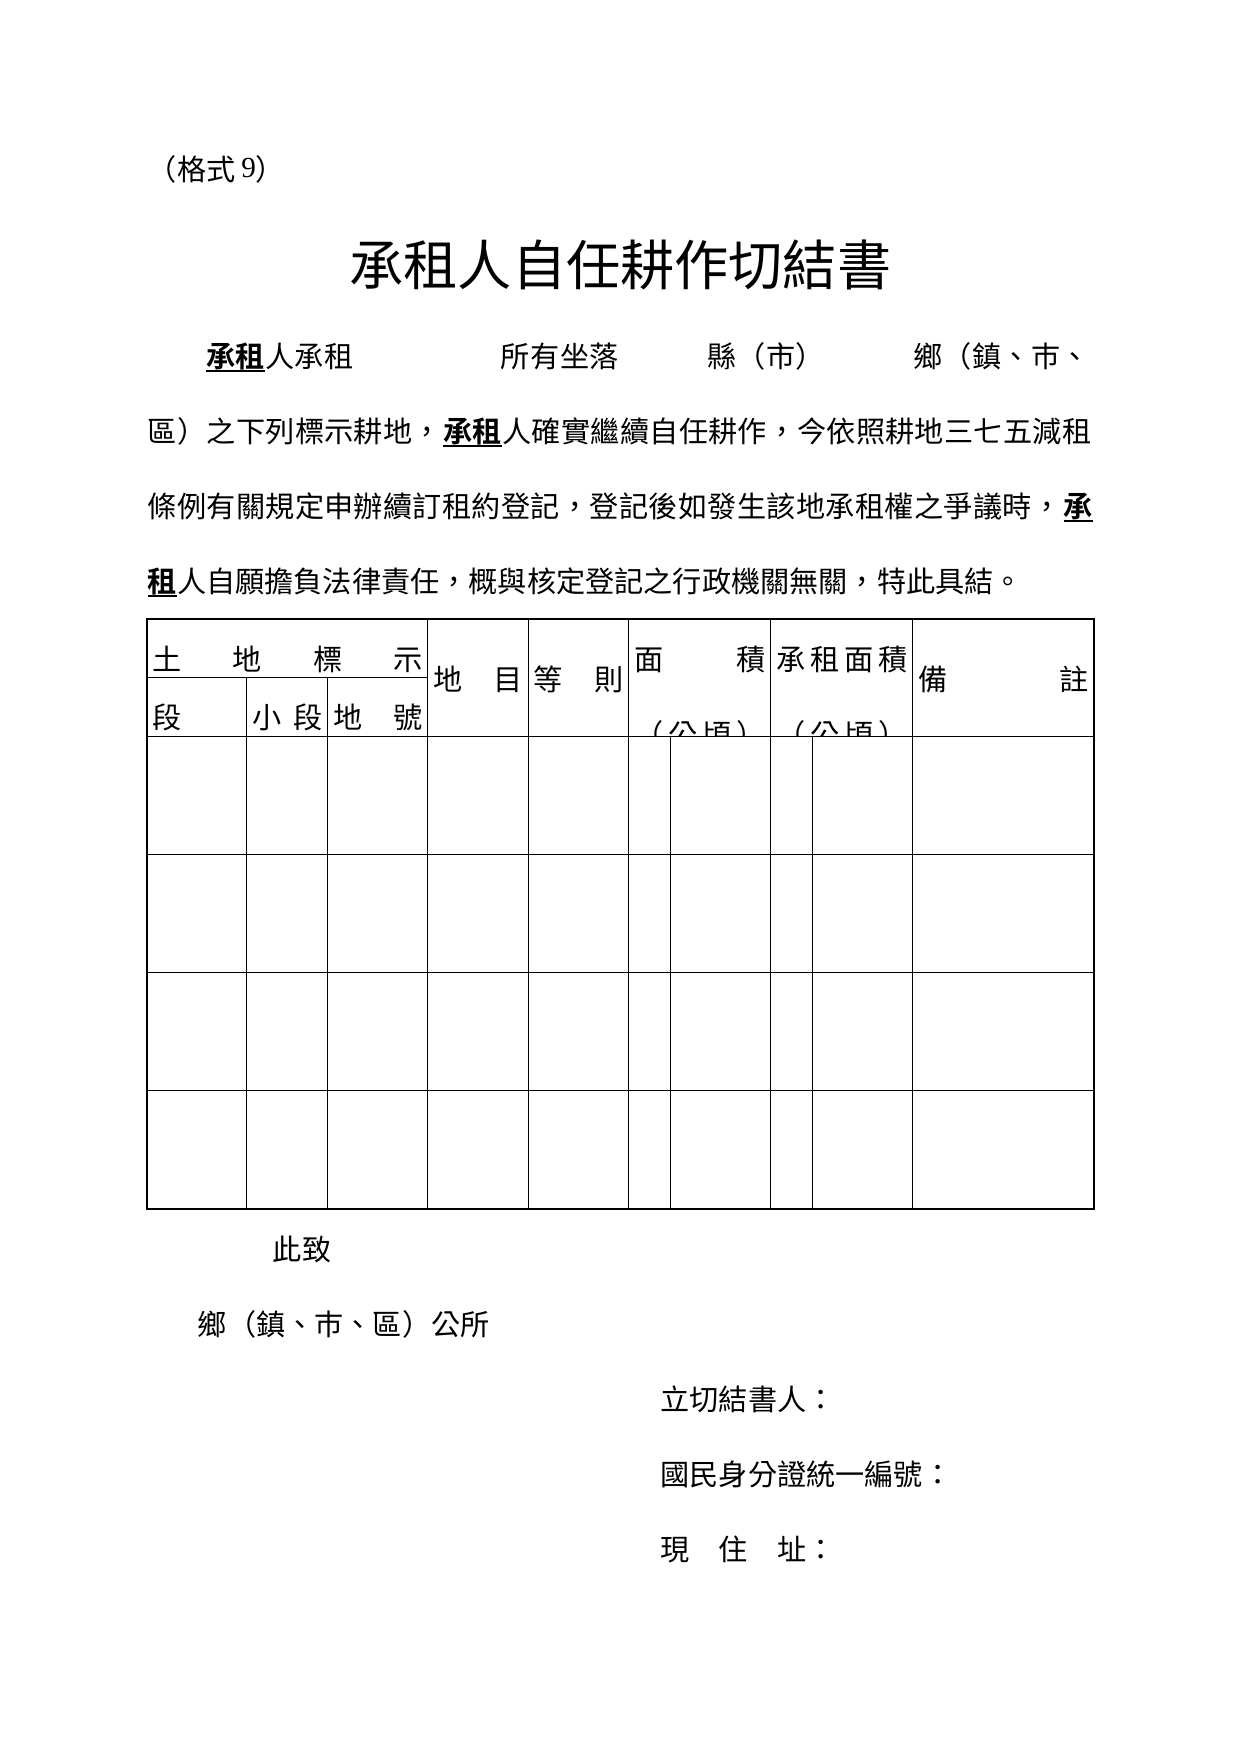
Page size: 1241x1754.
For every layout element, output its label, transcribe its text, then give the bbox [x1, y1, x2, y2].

text 鄉（鎮、巿、區）公所 [198, 1285, 1092, 1360]
table_cell 小段 [247, 678, 327, 736]
table_cell [671, 855, 770, 972]
table_cell [629, 855, 670, 972]
table_cell [247, 1091, 327, 1208]
table_cell [247, 737, 327, 854]
table_cell [671, 973, 770, 1090]
text 現 住 址： [660, 1510, 1092, 1585]
text 此致 [273, 1210, 1092, 1285]
table_cell [913, 973, 1093, 1090]
table_cell [328, 1091, 427, 1208]
table_cell [529, 737, 628, 854]
table_cell [529, 855, 628, 972]
text 國民身分證統一編號： [660, 1435, 1092, 1510]
table_header 承租面積 （公頃） [771, 620, 912, 736]
table_cell [813, 855, 912, 972]
table_cell 段 [148, 678, 246, 736]
table_cell [148, 855, 246, 972]
text （格式9） [148, 130, 1092, 205]
table_cell [671, 1091, 770, 1208]
table_cell [328, 737, 427, 854]
table_cell [529, 1091, 628, 1208]
table_cell [428, 737, 528, 854]
table_cell [428, 1091, 528, 1208]
table_cell [771, 737, 812, 854]
table_cell 地號 [328, 678, 427, 736]
table_cell [529, 973, 628, 1090]
text 承租人承租 所有坐落 縣（市） 鄉（鎮、巿、區）之下列標示耕地，承租人確實繼續自任耕作，今依照耕地三七五減租條例有關規定申辦續訂租約登記，登記後如發生該地承租權之爭議時，承租人自願擔負法律責任，概與核定登記之行政機關無關，特此具結。 [148, 318, 1092, 618]
text 立切結書人： [660, 1360, 1092, 1435]
table_cell [328, 855, 427, 972]
table_cell [771, 973, 812, 1090]
table_cell [771, 855, 812, 972]
table_header 地目 [428, 620, 528, 736]
table_header 備註 [913, 620, 1093, 736]
table_cell [913, 737, 1093, 854]
table_header 等則 [529, 620, 628, 736]
table_header 面積 （公頃） [629, 620, 770, 736]
table_cell [629, 737, 670, 854]
table_cell [247, 973, 327, 1090]
table_cell [428, 855, 528, 972]
table_header 土地標示 [148, 620, 427, 677]
table_cell [148, 737, 246, 854]
table_cell [148, 1091, 246, 1208]
table_cell [671, 737, 770, 854]
table_cell [813, 973, 912, 1090]
table_cell [629, 973, 670, 1090]
table_cell [428, 973, 528, 1090]
table_cell [813, 1091, 912, 1208]
table_cell [913, 855, 1093, 972]
table_cell [813, 737, 912, 854]
subtitle 承租人自任耕作切結書 [148, 205, 1092, 318]
table_cell [328, 973, 427, 1090]
table_cell [629, 1091, 670, 1208]
table_cell [771, 1091, 812, 1208]
table_cell [247, 855, 327, 972]
table_cell [148, 973, 246, 1090]
table_cell [913, 1091, 1093, 1208]
